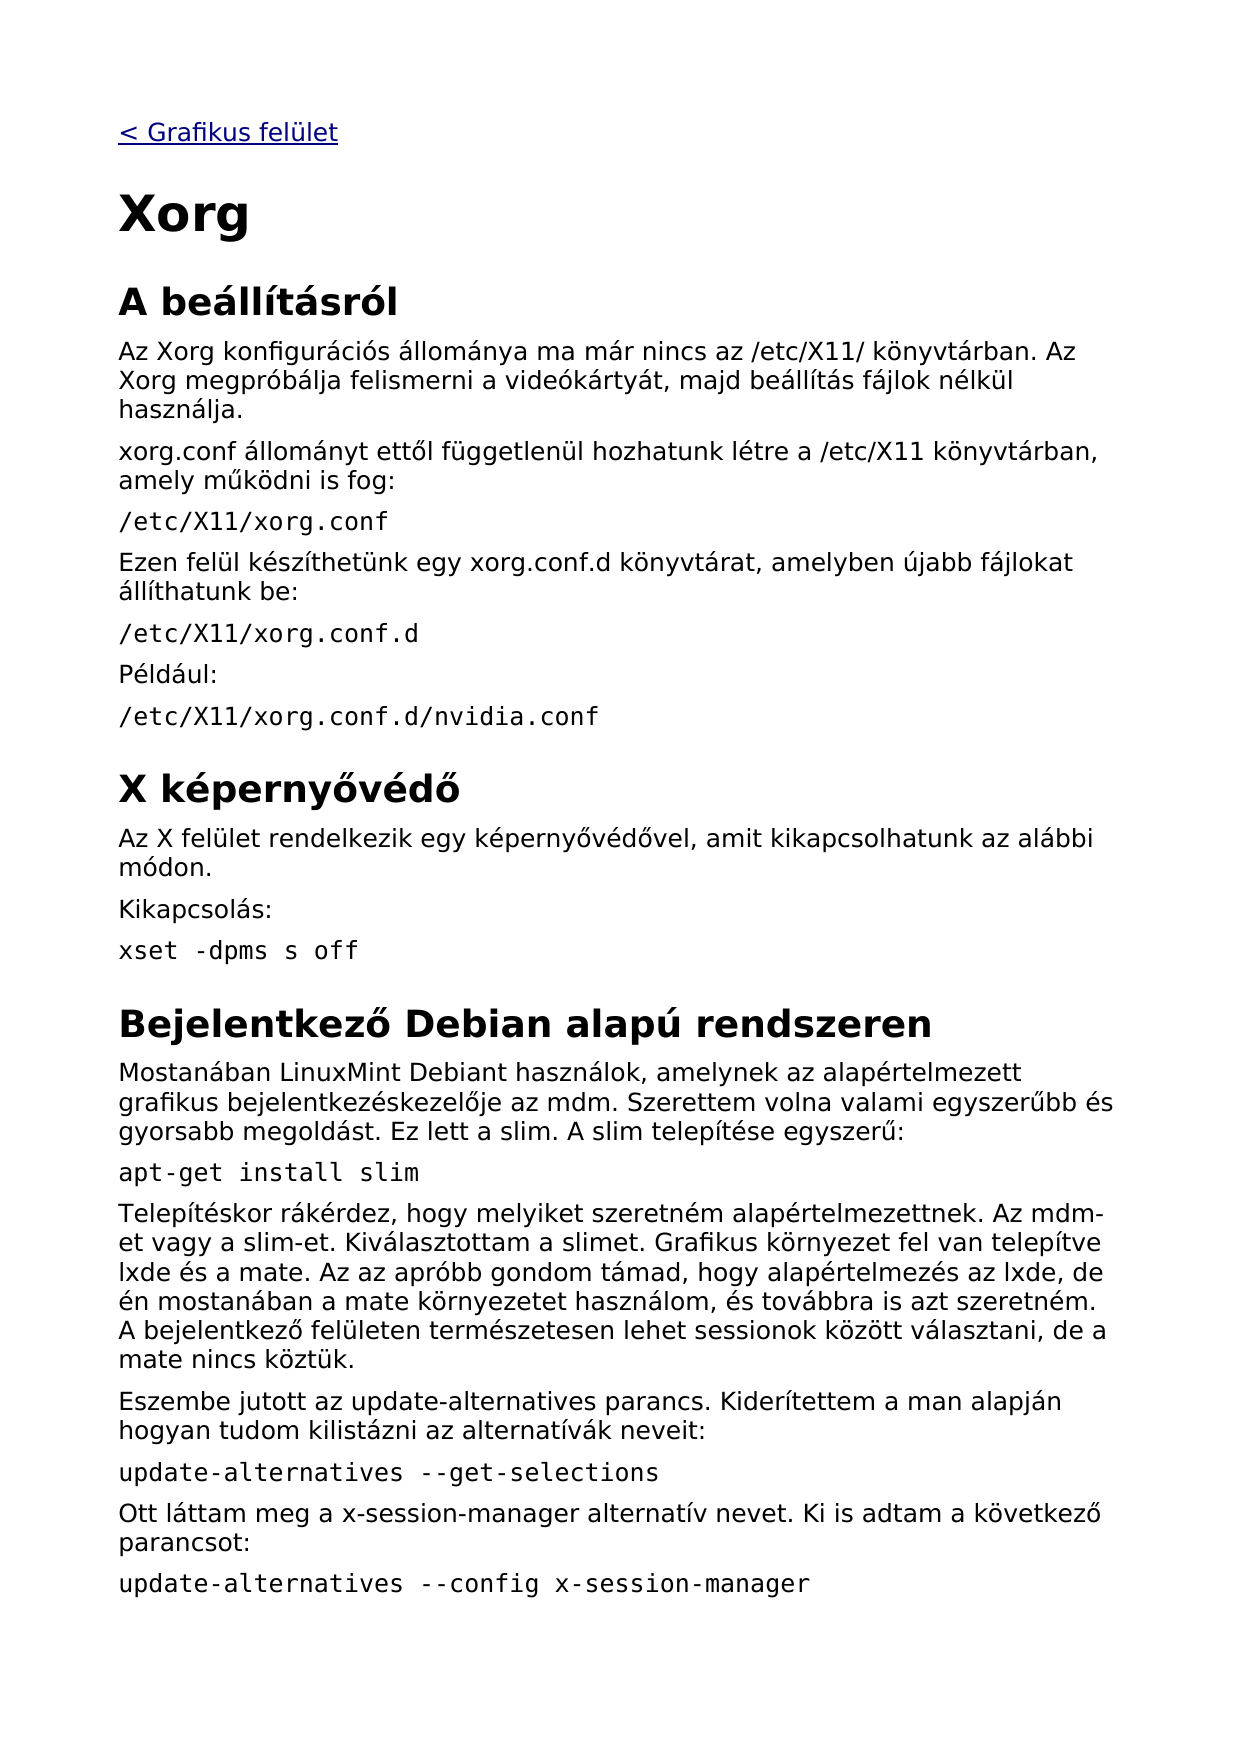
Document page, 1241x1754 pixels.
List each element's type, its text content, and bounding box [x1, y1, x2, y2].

text /etc/X11/xorg.conf.d [118, 619, 1122, 648]
text Ezen felül készíthetünk egy xorg.conf.d könyvtárat, amelyben újabb fájlokat állíthatunk be: [118, 548, 1122, 607]
text update-alternatives --get-selections [118, 1458, 1122, 1487]
text apt-get install slim [118, 1158, 1122, 1188]
subtitle A beállításról [118, 281, 1122, 324]
text Kikapcsolás: [118, 895, 1122, 924]
text /etc/X11/xorg.conf [118, 507, 1122, 537]
text /etc/X11/xorg.conf.d/nvidia.conf [118, 702, 1122, 731]
text Mostanában LinuxMint Debiant használok, amelynek az alapértelmezett grafikus bejelentkezéskezelője az mdm. Szerettem volna valami egyszerűbb és gyorsabb megoldást. Ez lett a slim. A slim telepítése egyszerű: [118, 1058, 1122, 1146]
text Telepítéskor rákérdez, hogy melyiket szeretném alapértelmezettnek. Az mdm-et vagy a slim-et. Kiválasztottam a slimet. Grafikus környezet fel van telepítve lxde és a mate. Az az apróbb gondom támad, hogy alapértelmezés az lxde, de én mostanában a mate környezetet használom, és továbbra is azt szeretném. A bejelentkező felületen természetesen lehet sessionok között választani, de a mate nincs köztük. [118, 1199, 1122, 1374]
text Ott láttam meg a x-session-manager alternatív nevet. Ki is adtam a következő parancsot: [118, 1499, 1122, 1557]
subtitle Xorg [118, 185, 1122, 243]
text update-alternatives --config x-session-manager [118, 1569, 1122, 1599]
text Az Xorg konfigurációs állománya ma már nincs az /etc/X11/ könyvtárban. Az Xorg megpróbálja felismerni a videókártyát, majd beállítás fájlok nélkül használja. [118, 337, 1122, 424]
text xset -dpms s off [118, 936, 1122, 966]
text Az X felület rendelkezik egy képernyővédővel, amit kikapcsolhatunk az alábbi módon. [118, 824, 1122, 882]
text Például: [118, 660, 1122, 689]
subtitle X képernyővédő [118, 768, 1122, 811]
text < Grafikus felület [118, 118, 1122, 147]
subtitle Bejelentkező Debian alapú rendszeren [118, 1002, 1122, 1046]
text Eszembe jutott az update-alternatives parancs. Kiderítettem a man alapján hogyan tudom kilistázni az alternatívák neveit: [118, 1387, 1122, 1445]
text xorg.conf állományt ettől függetlenül hozhatunk létre a /etc/X11 könyvtárban, amely működni is fog: [118, 437, 1122, 495]
